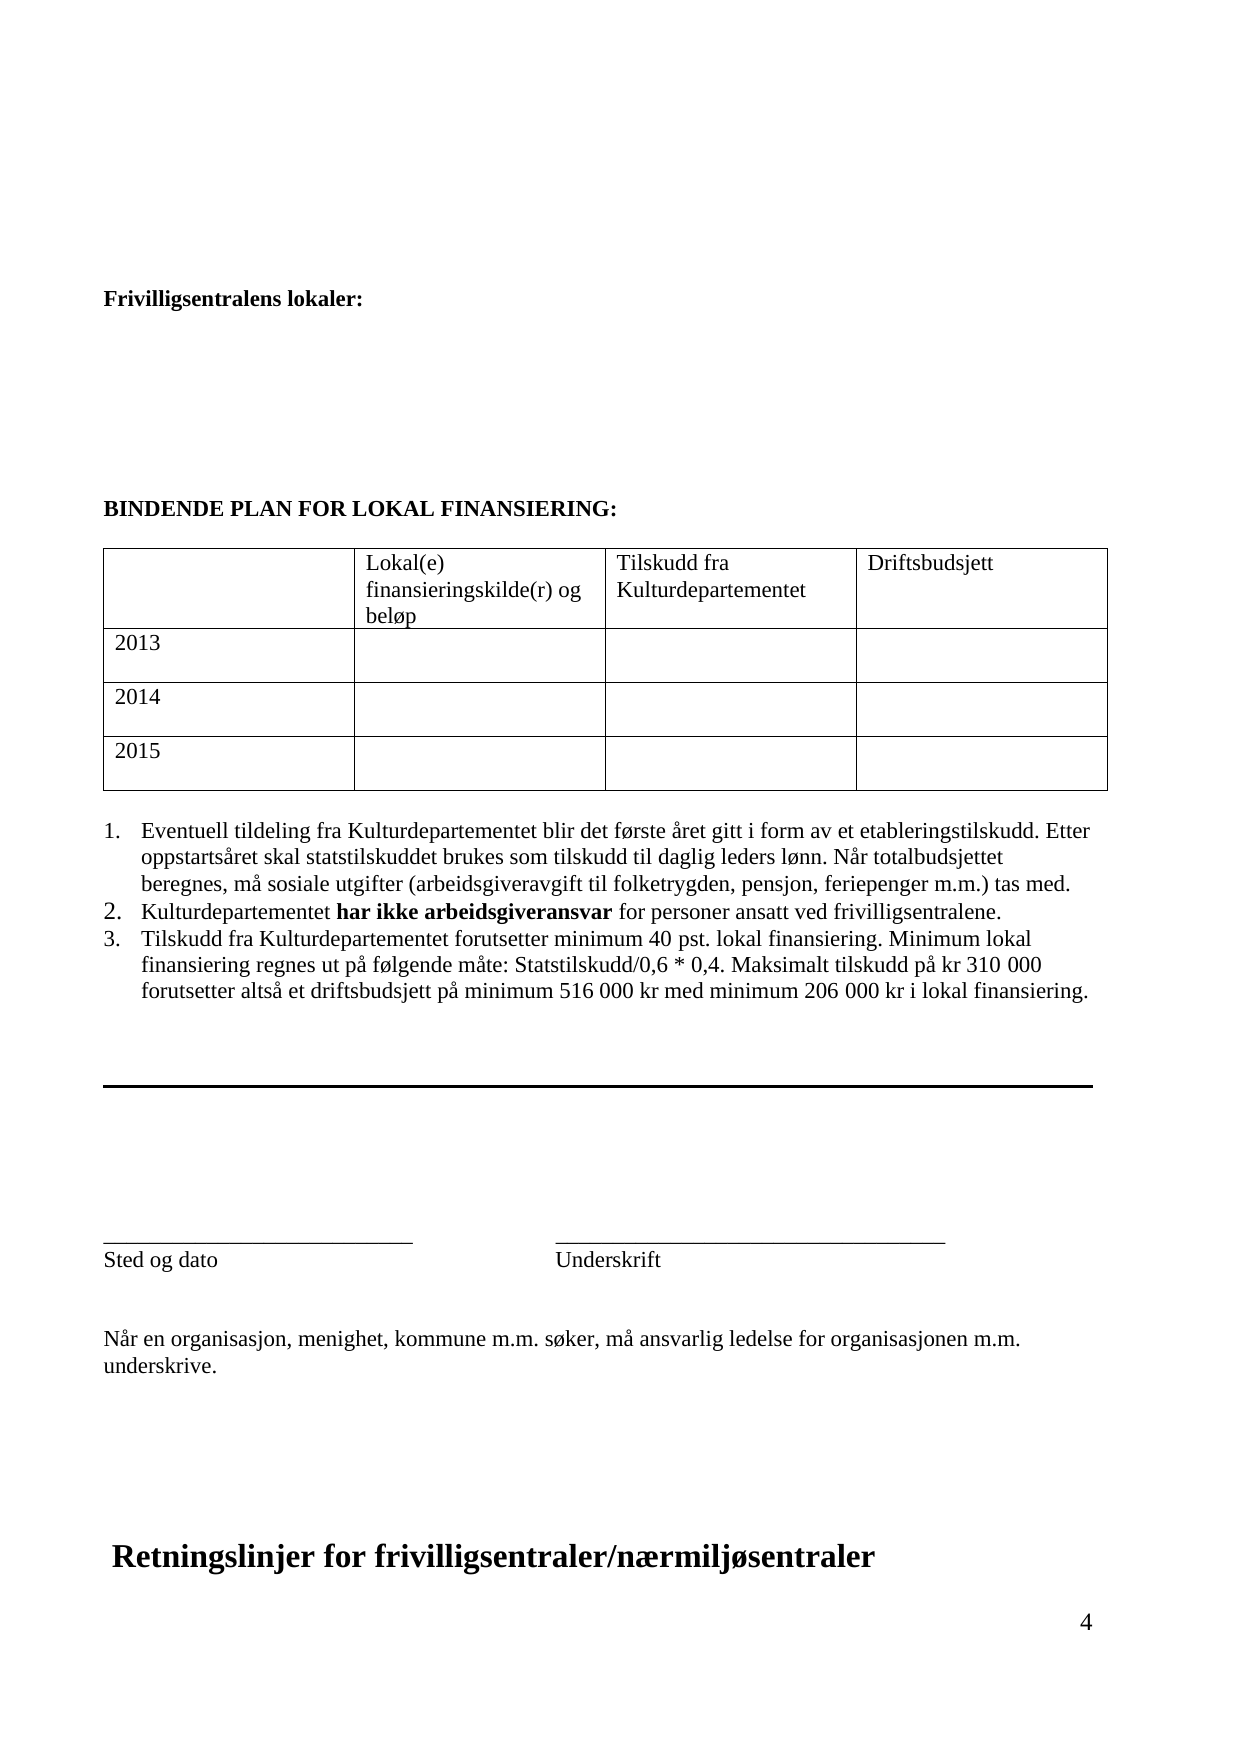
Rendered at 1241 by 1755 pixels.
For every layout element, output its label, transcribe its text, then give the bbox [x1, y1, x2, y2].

text Når en organisasjon, menighet, kommune m.m. søker, må ansvarlig ledelse for organisasjonen m.m. underskrive. [103, 1325, 1093, 1378]
table_cell [606, 683, 856, 736]
table_cell [606, 629, 856, 682]
list Kulturdepartementet har ikke arbeidsgiveransvar for personer ansatt ved frivilligsentralene. [103, 896, 1093, 925]
text BINDENDE PLAN FOR LOKAL FINANSIERING: [103, 496, 1093, 522]
table_cell [606, 737, 856, 789]
table_cell [355, 737, 605, 789]
table_cell [355, 683, 605, 736]
list Eventuell tildeling fra Kulturdepartementet blir det første året gitt i form av et etableringstilskudd. Etter oppstartsåret skal statstilskuddet brukes som tilskudd til daglig leders lønn. Når totalbudsjettet beregnes, må sosiale utgifter (arbeidsgiveravgift til folketrygden, pensjon, feriepenger m.m.) tas med. [103, 817, 1093, 896]
table_cell 2014 [104, 683, 354, 736]
table_header Lokal(e) finansieringskilde(r) og beløp [355, 549, 605, 628]
text Retningslinjer for frivilligsentraler/nærmiljøsentraler [103, 1536, 1093, 1574]
table_cell [857, 629, 1107, 682]
table_header Driftsbudsjett [857, 549, 1107, 628]
text Frivilligsentralens lokaler: [103, 285, 1093, 311]
table_cell [857, 737, 1107, 789]
text Sted og dato Underskrift [103, 1246, 1093, 1273]
table_cell [355, 629, 605, 682]
table_cell 2015 [104, 737, 354, 789]
table_header [104, 549, 354, 628]
table_cell [857, 683, 1107, 736]
table_header Tilskudd fra Kulturdepartementet [606, 549, 856, 628]
list Tilskudd fra Kulturdepartementet forutsetter minimum 40 pst. lokal finansiering. Minimum lokal finansiering regnes ut på følgende måte: Statstilskudd/0,6 * 0,4. Maksimalt tilskudd på kr 310 000 forutsetter altså et driftsbudsjett på minimum 516 000 kr med minimum 206 000 kr i lokal finansiering. [103, 925, 1093, 1004]
table_cell 2013 [104, 629, 354, 682]
text ___________________________ __________________________________ [103, 1220, 1093, 1246]
